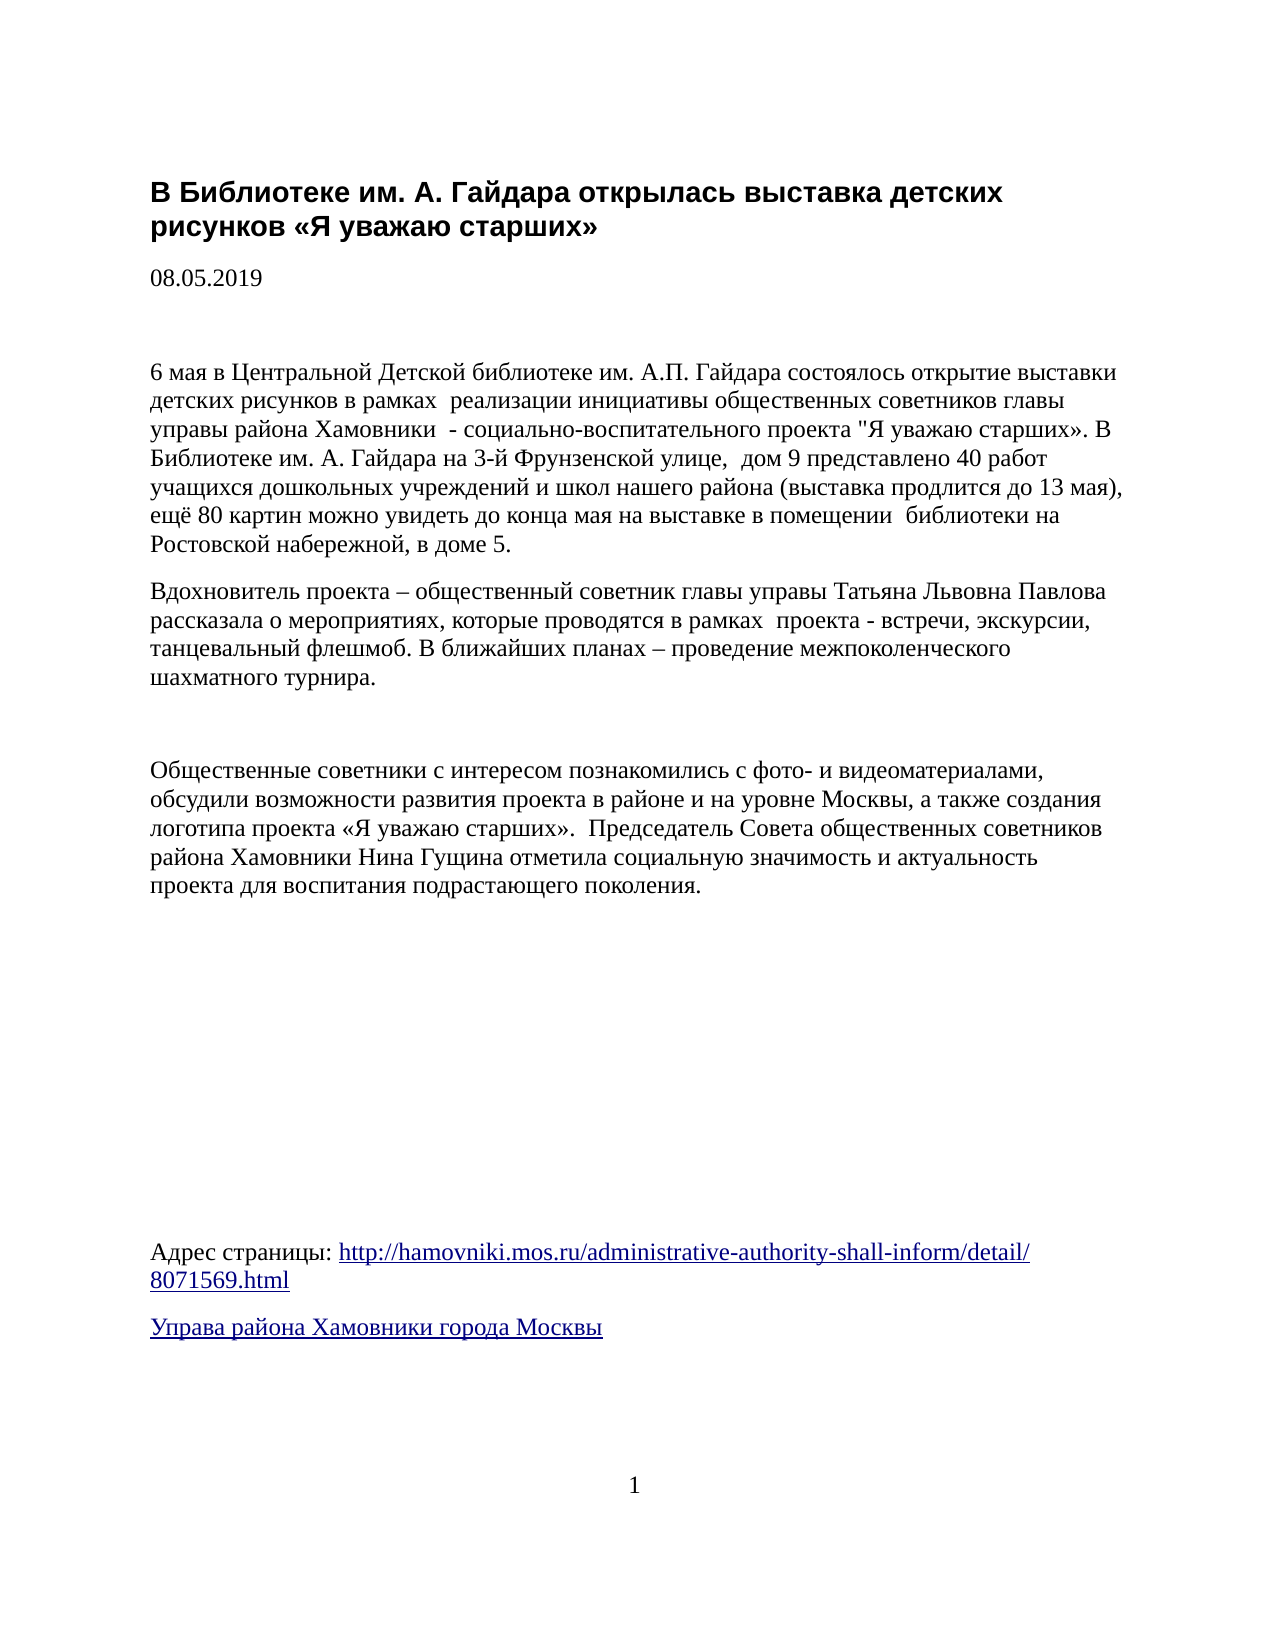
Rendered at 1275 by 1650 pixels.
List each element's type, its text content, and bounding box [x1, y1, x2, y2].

text Общественные советники с интересом познакомились с фото- и видеоматериалами, обсудили возможности развития проекта в районе и на уровне Москвы, а также создания логотипа проекта «Я уважаю старших». Председатель Совета общественных советников района Хамовники Нина Гущина отметила социальную значимость и актуальность проекта для воспитания подрастающего поколения. [150, 756, 1125, 899]
subtitle В Библиотеке им. А. Гайдара открылась выставка детских рисунков «Я уважаю старших» [150, 175, 1125, 242]
text Вдохновитель проекта – общественный советник главы управы Татьяна Львовна Павлова рассказала о мероприятиях, которые проводятся в рамках проекта - встречи, экскурсии, танцевальный флешмоб. В ближайших планах – проведение межпоколенческого шахматного турнира. [150, 576, 1125, 691]
text Адрес страницы: http://hamovniki.mos.ru/administrative-authority-shall-inform/detail/8071569.html [150, 1237, 1125, 1294]
text 6 мая в Центральной Детской библиотеке им. А.П. Гайдара состоялось открытие выставки детских рисунков в рамках реализации инициативы общественных советников главы управы района Хамовники - социально-воспитательного проекта "Я уважаю старших». В Библиотеке им. А. Гайдара на 3-й Фрунзенской улице, дом 9 представлено 40 работ учащихся дошкольных учреждений и школ нашего района (выставка продлится до 13 мая), ещё 80 картин можно увидеть до конца мая на выставке в помещении библиотеки на Ростовской набережной, в доме 5. [150, 357, 1125, 558]
text Управа района Хамовники города Москвы [150, 1312, 1125, 1341]
text 08.05.2019 [150, 263, 1125, 292]
